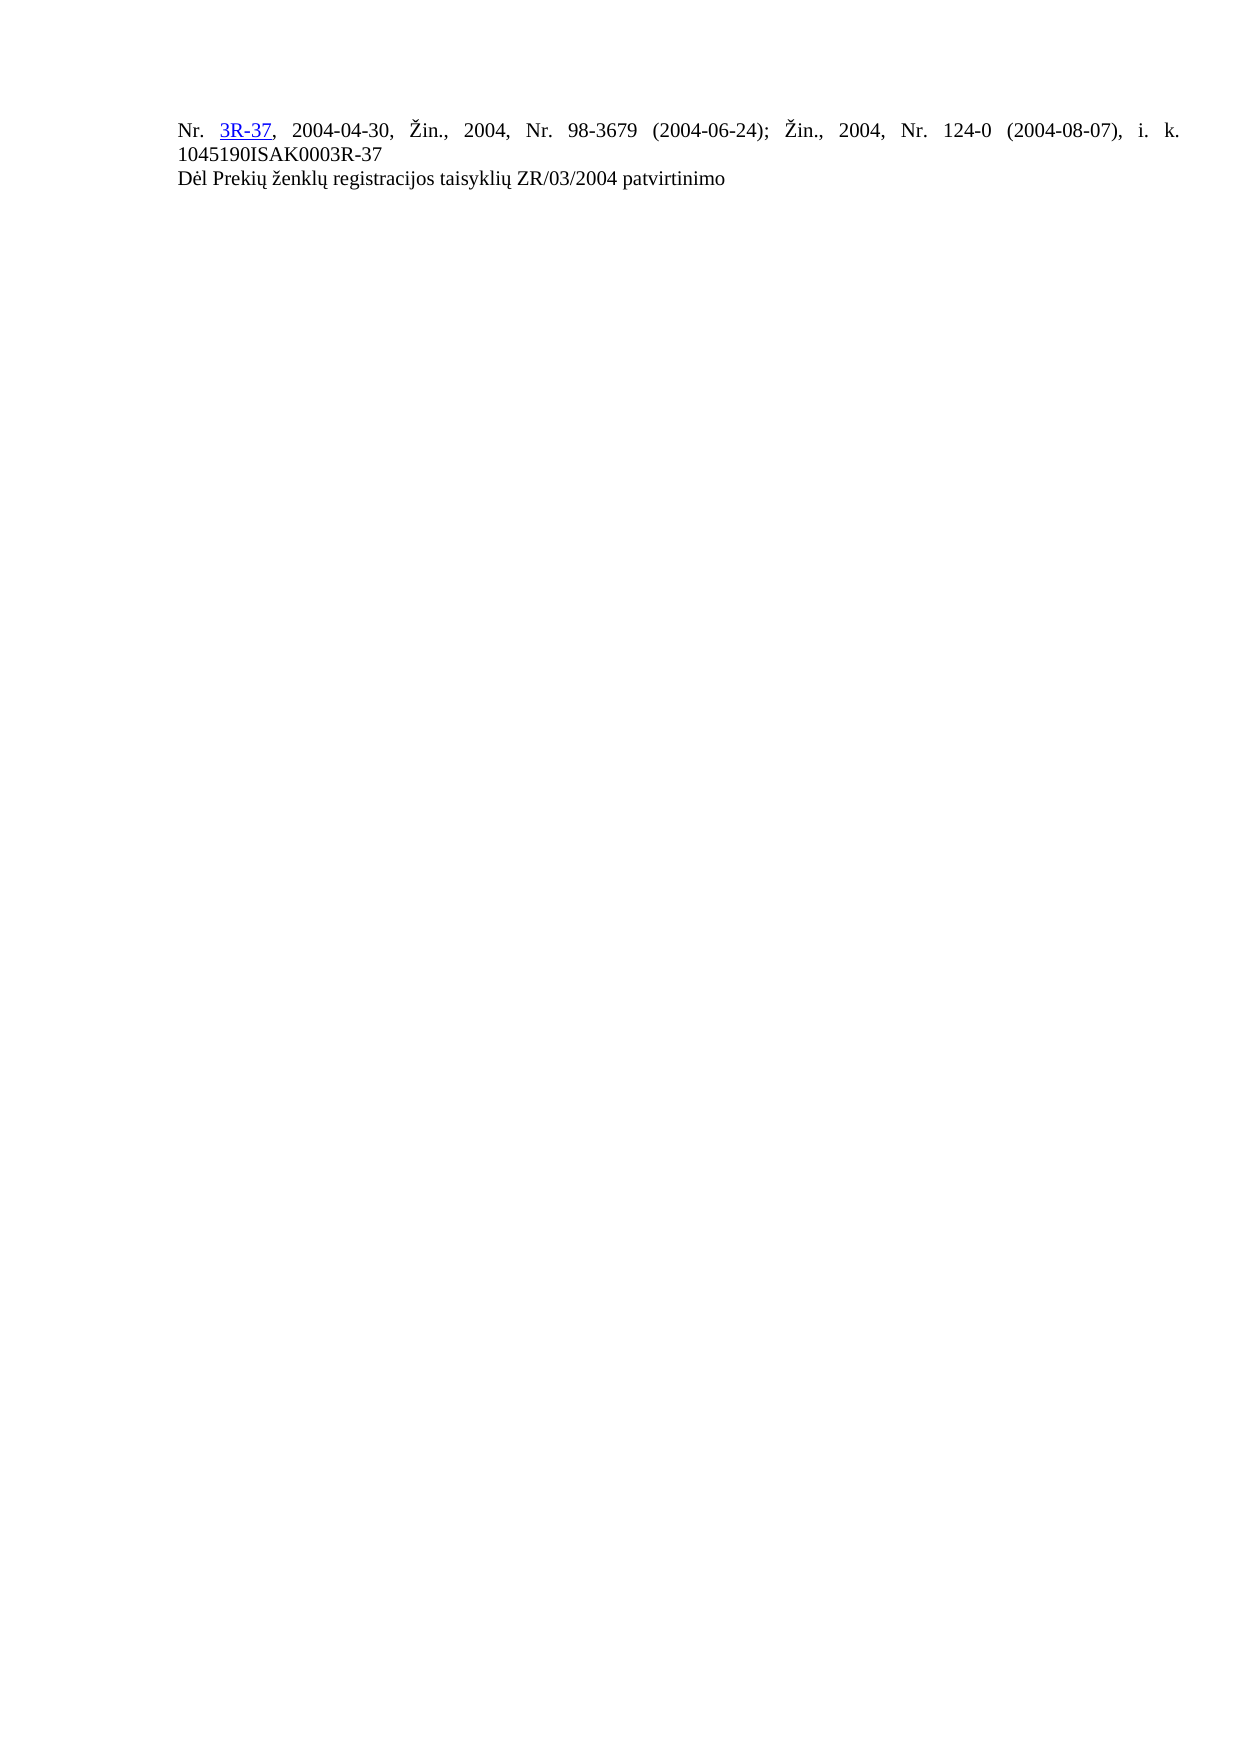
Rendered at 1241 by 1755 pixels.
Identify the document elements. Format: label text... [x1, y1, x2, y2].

text Dėl Prekių ženklų registracijos taisyklių ZR/03/2004 patvirtinimo [177, 166, 1181, 190]
text Nr. 3R-37, 2004-04-30, Žin., 2004, Nr. 98-3679 (2004-06-24); Žin., 2004, Nr. 124-0 (2004-08-07), i. k. 1045190ISAK0003R-37 [177, 118, 1181, 166]
